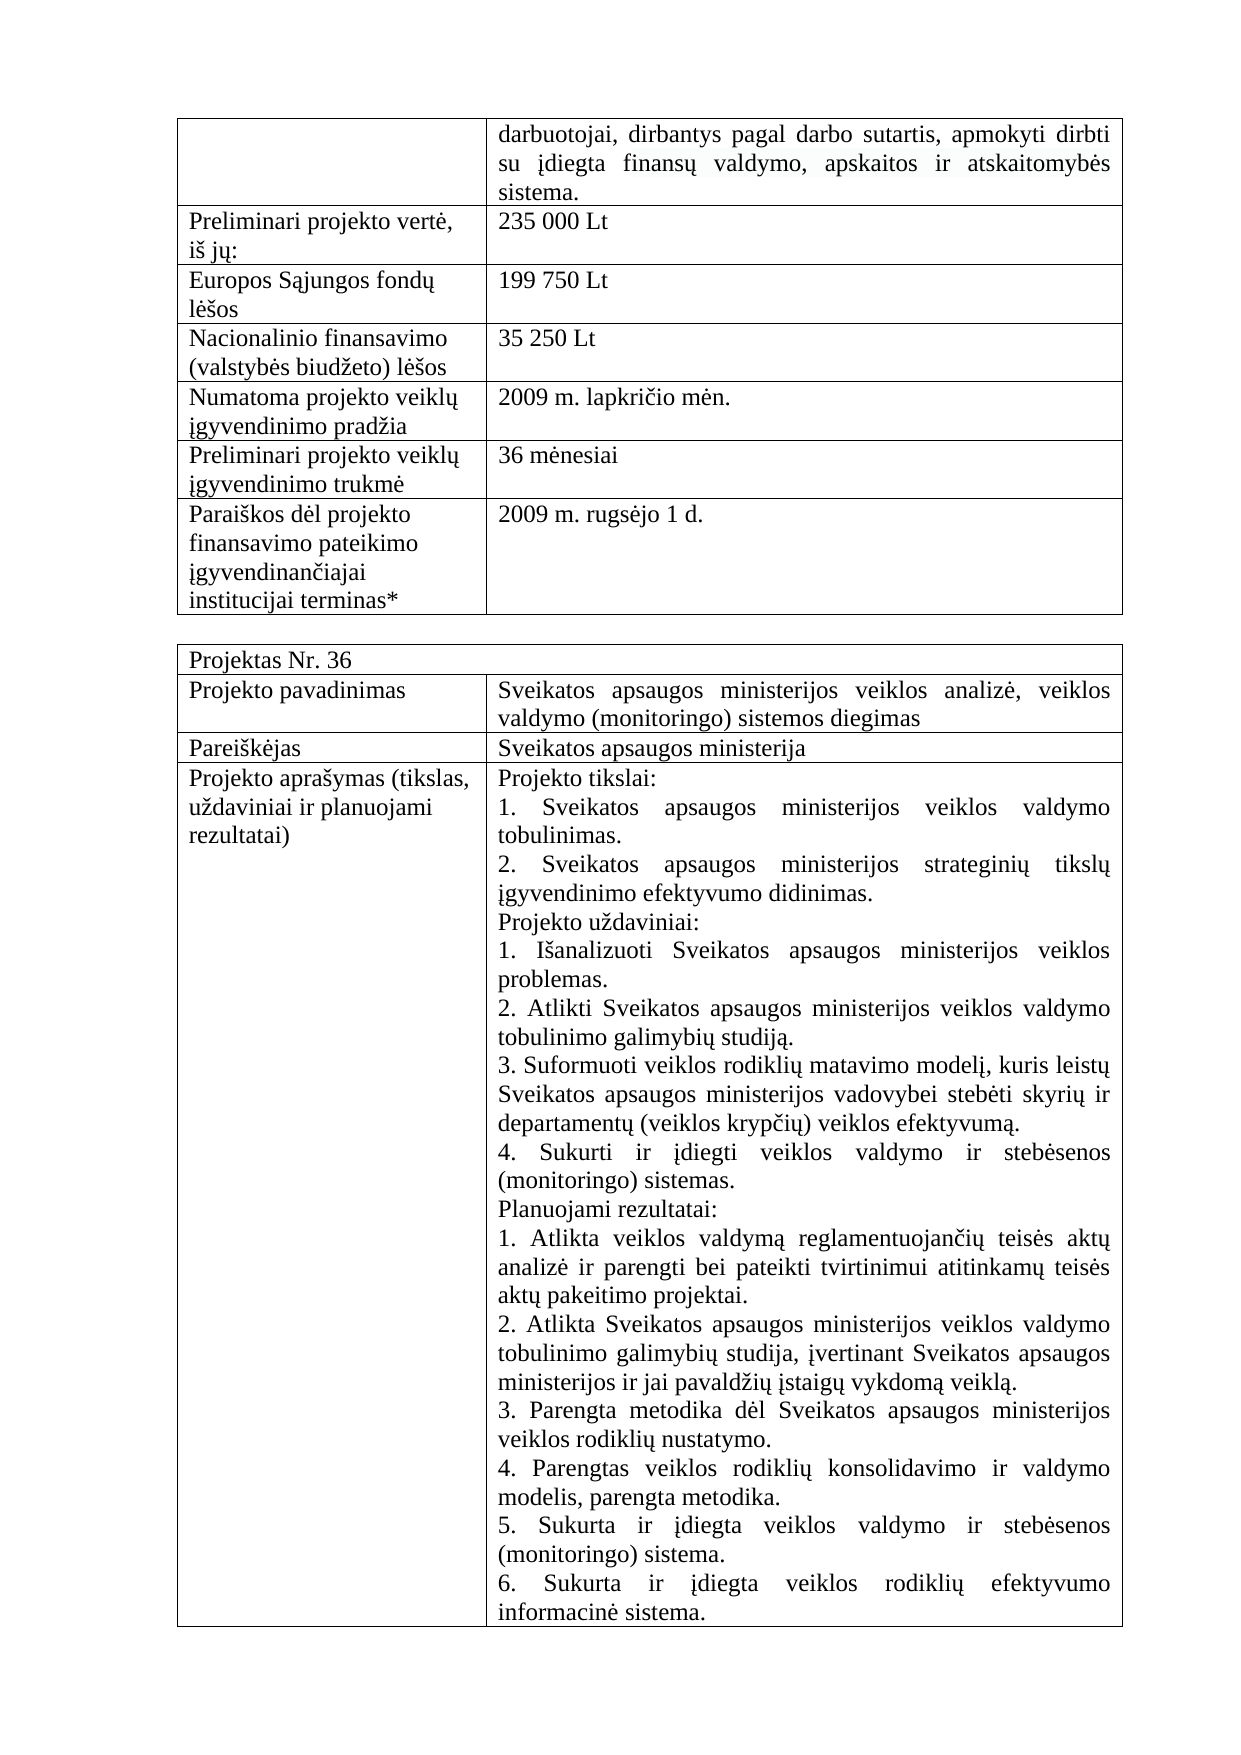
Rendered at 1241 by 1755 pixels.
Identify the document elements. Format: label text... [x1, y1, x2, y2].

table_cell Preliminari projekto vertė, iš jų: [178, 206, 486, 264]
table_cell Europos Sąjungos fondų lėšos [178, 265, 486, 322]
table_cell 2009 m. lapkričio mėn. [487, 382, 1122, 439]
table_cell Nacionalinio finansavimo (valstybės biudžeto) lėšos [178, 324, 486, 381]
table_cell 199 750 Lt [487, 265, 1122, 322]
table_cell [178, 119, 486, 205]
table_cell darbuotojai, dirbantys pagal darbo sutartis, apmokyti dirbti su įdiegta finansų valdymo, apskaitos ir atskaitomybės sistema. [487, 119, 1122, 205]
table_cell Projekto aprašymas (tikslas, uždaviniai ir planuojami rezultatai) [178, 763, 486, 1626]
table_cell Preliminari projekto veiklų įgyvendinimo trukmė [178, 441, 486, 498]
table_cell Numatoma projekto veiklų įgyvendinimo pradžia [178, 382, 486, 439]
table_cell Paraiškos dėl projekto finansavimo pateikimo įgyvendinančiajai institucijai terminas* [178, 499, 486, 614]
table_cell Sveikatos apsaugos ministerijos veiklos analizė, veiklos valdymo (monitoringo) sistemos diegimas [487, 675, 1122, 732]
table_cell Projekto tikslai: 1. Sveikatos apsaugos ministerijos veiklos valdymo tobulinimas. 2. Sveikatos apsaugos ministerijos strateginių tikslų įgyvendinimo efektyvumo didinimas. Projekto uždaviniai: 1. Išanalizuoti Sveikatos apsaugos ministerijos veiklos problemas. 2. Atlikti Sveikatos apsaugos ministerijos veiklos valdymo tobulinimo galimybių studiją. 3. Suformuoti veiklos rodiklių matavimo modelį, kuris leistų Sveikatos apsaugos ministerijos vadovybei stebėti skyrių ir departamentų (veiklos krypčių) veiklos efektyvumą. 4. Sukurti ir įdiegti veiklos valdymo ir stebėsenos (monitoringo) sistemas. Planuojami rezultatai: 1. Atlikta veiklos valdymą reglamentuojančių teisės aktų analizė ir parengti bei pateikti tvirtinimui atitinkamų teisės aktų pakeitimo projektai. 2. Atlikta Sveikatos apsaugos ministerijos veiklos valdymo tobulinimo galimybių studija, įvertinant Sveikatos apsaugos ministerijos ir jai pavaldžių įstaigų vykdomą veiklą. 3. Parengta metodika dėl Sveikatos apsaugos ministerijos veiklos rodiklių nustatymo. 4. Parengtas veiklos rodiklių konsolidavimo ir valdymo modelis, parengta metodika. 5. Sukurta ir įdiegta veiklos valdymo ir stebėsenos (monitoringo) sistema. 6. Sukurta ir įdiegta veiklos rodiklių efektyvumo informacinė sistema. [487, 763, 1122, 1626]
table_cell 235 000 Lt [487, 206, 1122, 264]
table_cell 35 250 Lt [487, 324, 1122, 381]
table_cell 2009 m. rugsėjo 1 d. [487, 499, 1122, 614]
table_cell Pareiškėjas [178, 733, 486, 762]
table_header Projektas Nr. 36 [178, 645, 1122, 674]
table_cell 36 mėnesiai [487, 441, 1122, 498]
table_cell Sveikatos apsaugos ministerija [487, 733, 1122, 762]
table_cell Projekto pavadinimas [178, 675, 486, 732]
